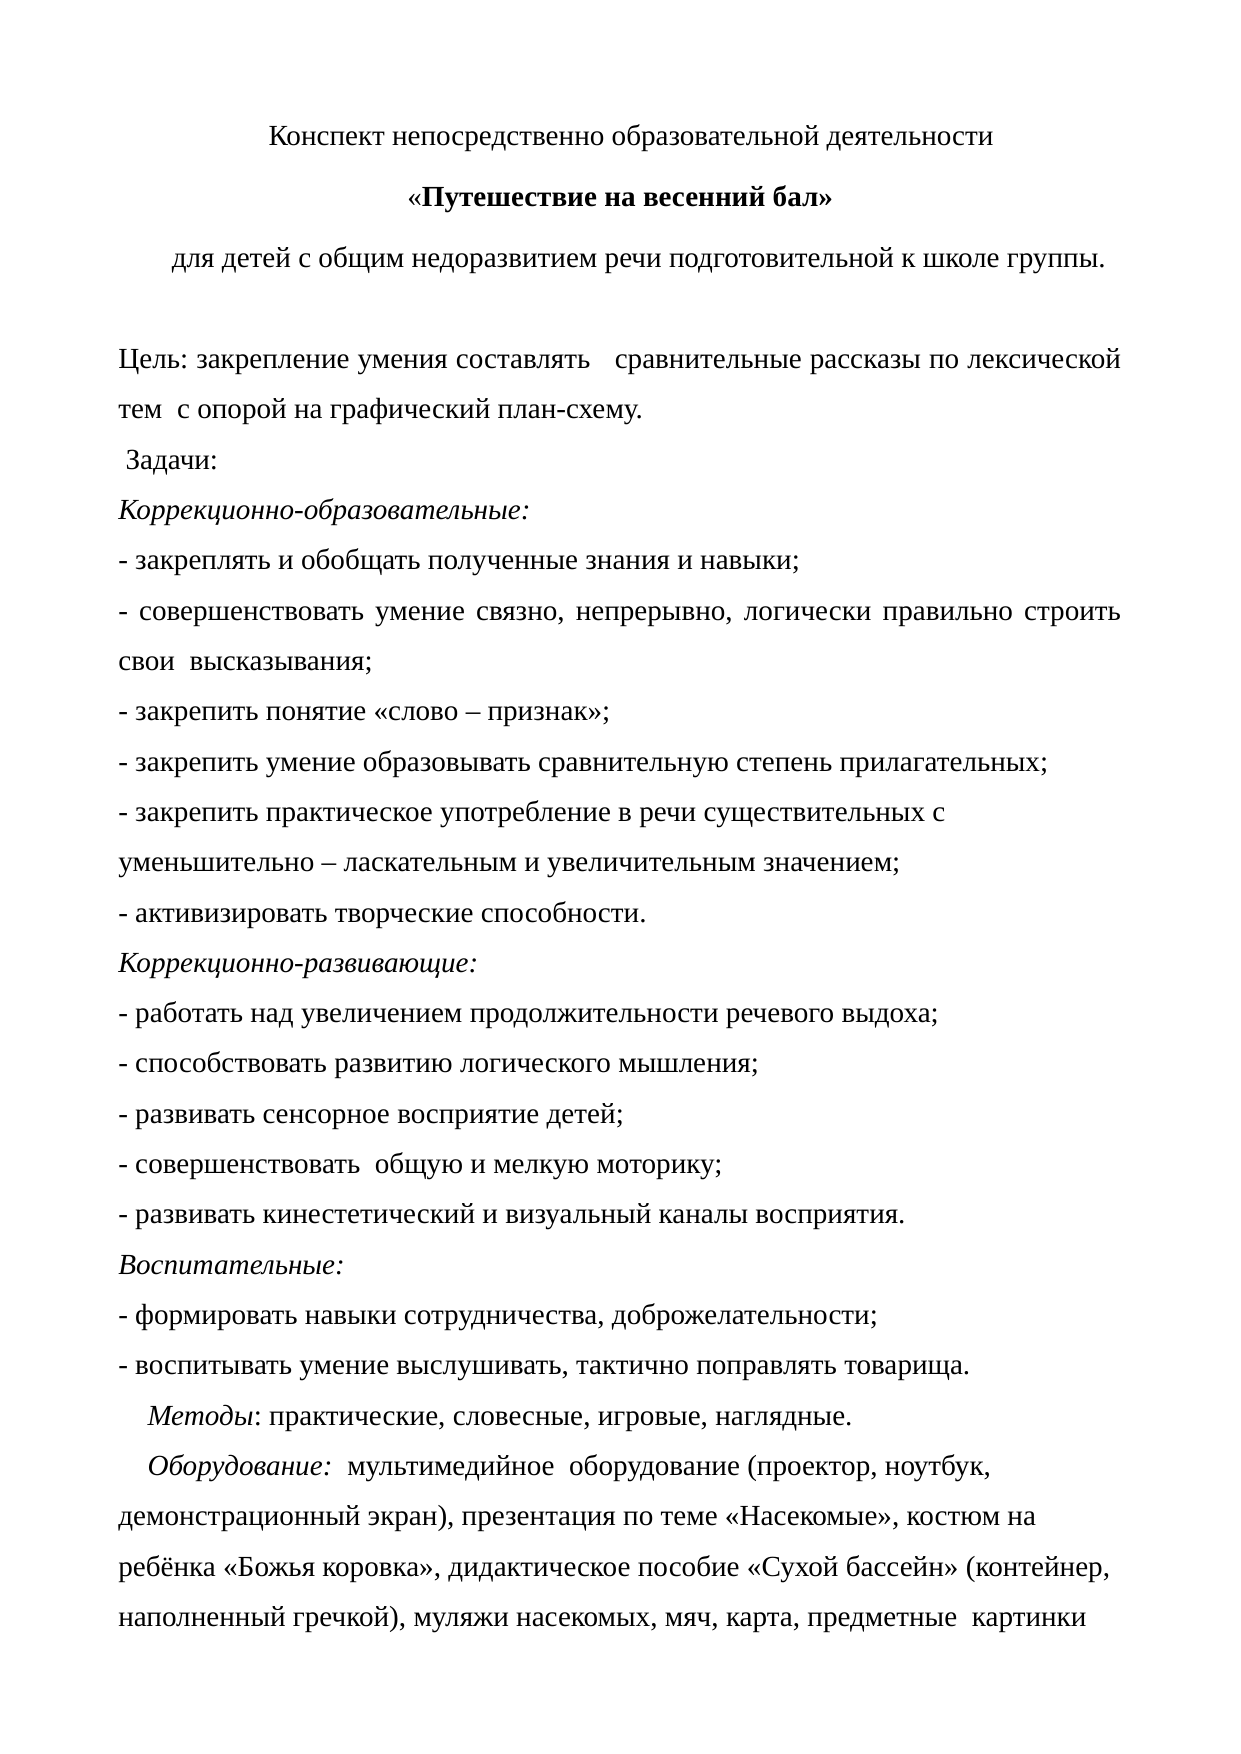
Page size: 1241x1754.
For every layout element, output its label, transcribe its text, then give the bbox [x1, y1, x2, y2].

text - развивать сенсорное восприятие детей; [118, 1096, 1122, 1129]
text - закрепить практическое употребление в речи существительных с уменьшительно – ласкательным и увеличительным значением; [118, 794, 1122, 878]
text Воспитательные: [118, 1247, 1122, 1280]
text Методы: практические, словесные, игровые, наглядные. [118, 1398, 1122, 1431]
text - воспитывать умение выслушивать, тактично поправлять товарища. [118, 1347, 1122, 1381]
text - закрепить умение образовывать сравнительную степень прилагательных; [118, 744, 1122, 777]
text Цель: закрепление умения составлять сравнительные рассказы по лексической тем с опорой на графический план-схему. [118, 341, 1122, 425]
text - совершенствовать общую и мелкую моторику; [118, 1146, 1122, 1180]
text - формировать навыки сотрудничества, доброжелательности; [118, 1297, 1122, 1331]
text - работать над увеличением продолжительности речевого выдоха; [118, 995, 1122, 1029]
text Задачи: [118, 442, 1122, 475]
text Коррекционно-образовательные: [118, 492, 1122, 526]
text - закреплять и обобщать полученные знания и навыки; [118, 542, 1122, 576]
text Коррекционно-развивающие: [118, 945, 1122, 978]
text - способствовать развитию логического мышления; [118, 1046, 1122, 1079]
text - развивать кинестетический и визуальный каналы восприятия. [118, 1197, 1122, 1230]
text Оборудование: мультимедийное оборудование (проектор, ноутбук, демонстрационный экран), презентация по теме «Насекомые», костюм на ребёнка «Божья коровка», дидактическое пособие «Сухой бассейн» (контейнер, наполненный гречкой), муляжи насекомых, мяч, карта, предметные картинки [118, 1448, 1122, 1633]
text - закрепить понятие «слово – признак»; [118, 693, 1122, 727]
text «Путешествие на весенний бал» [118, 179, 1122, 213]
text для детей с общим недоразвитием речи подготовительной к школе группы. [156, 241, 1122, 274]
text Конспект непосредственно образовательной деятельности [118, 118, 1122, 152]
text - совершенствовать умение связно, непрерывно, логически правильно строить свои высказывания; [118, 593, 1122, 677]
text - активизировать творческие способности. [118, 895, 1122, 928]
